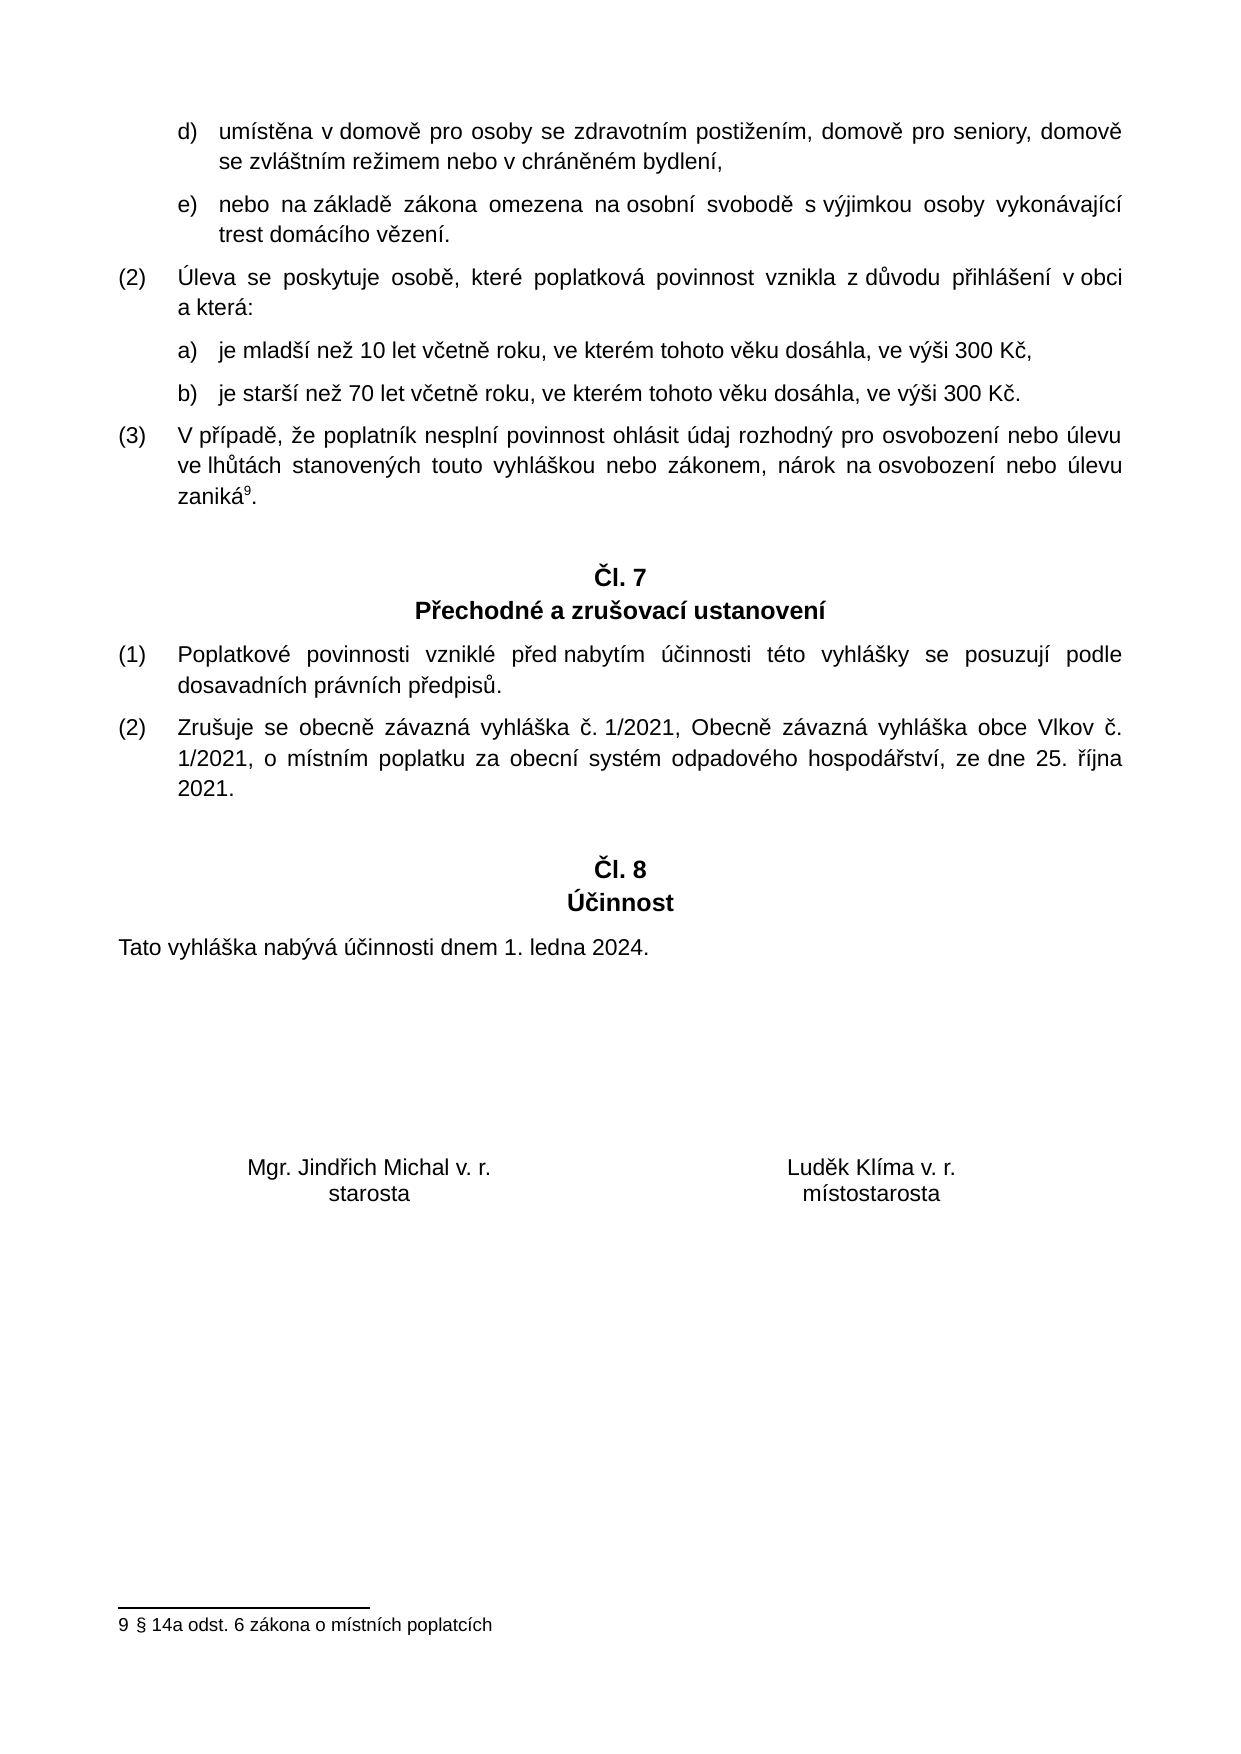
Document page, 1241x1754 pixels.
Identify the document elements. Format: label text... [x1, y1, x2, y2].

list je starší než 70 let včetně roku, ve kterém tohoto věku dosáhla, ve výši 300 Kč. [177, 379, 1122, 406]
list Zrušuje se obecně závazná vyhláška č. 1/2021, Obecně závazná vyhláška obce Vlkov č. 1/2021, o místním poplatku za obecní systém odpadového hospodářství, ze dne 25. října 2021. [118, 714, 1122, 801]
table_header Mgr. Jindřich Michal v. r. starosta [118, 1094, 620, 1212]
list V případě, že poplatník nesplní povinnost ohlásit údaj rozhodný pro osvobození nebo úlevu ve lhůtách stanovených touto vyhláškou nebo zákonem, nárok na osvobození nebo úlevu zaniká. [118, 422, 1122, 509]
list Poplatkové povinnosti vzniklé před nabytím účinnosti této vyhlášky se posuzují podle dosavadních právních předpisů. [118, 641, 1122, 698]
subtitle Čl. 7 Přechodné a zrušovací ustanovení [118, 563, 1122, 625]
text Tato vyhláška nabývá účinnosti dnem 1. ledna 2024. [118, 933, 1122, 960]
table_cell [118, 1213, 620, 1331]
list umístěna v domově pro osoby se zdravotním postižením, domově pro seniory, domově se zvláštním režimem nebo v chráněném bydlení, [177, 118, 1122, 175]
table_header Luděk Klíma v. r. místostarosta [620, 1094, 1122, 1212]
list § 14a odst. 6 zákona o místních poplatcích [118, 1614, 1122, 1635]
list je mladší než 10 let včetně roku, ve kterém tohoto věku dosáhla, ve výši 300 Kč, [177, 337, 1122, 363]
list Úleva se poskytuje osobě, které poplatková povinnost vznikla z důvodu přihlášení v obci a která: [118, 264, 1122, 321]
table_cell [620, 1213, 1122, 1331]
list nebo na základě zákona omezena na osobní svobodě s výjimkou osoby vykonávající trest domácího vězení. [177, 191, 1122, 248]
subtitle Čl. 8 Účinnost [118, 855, 1122, 917]
